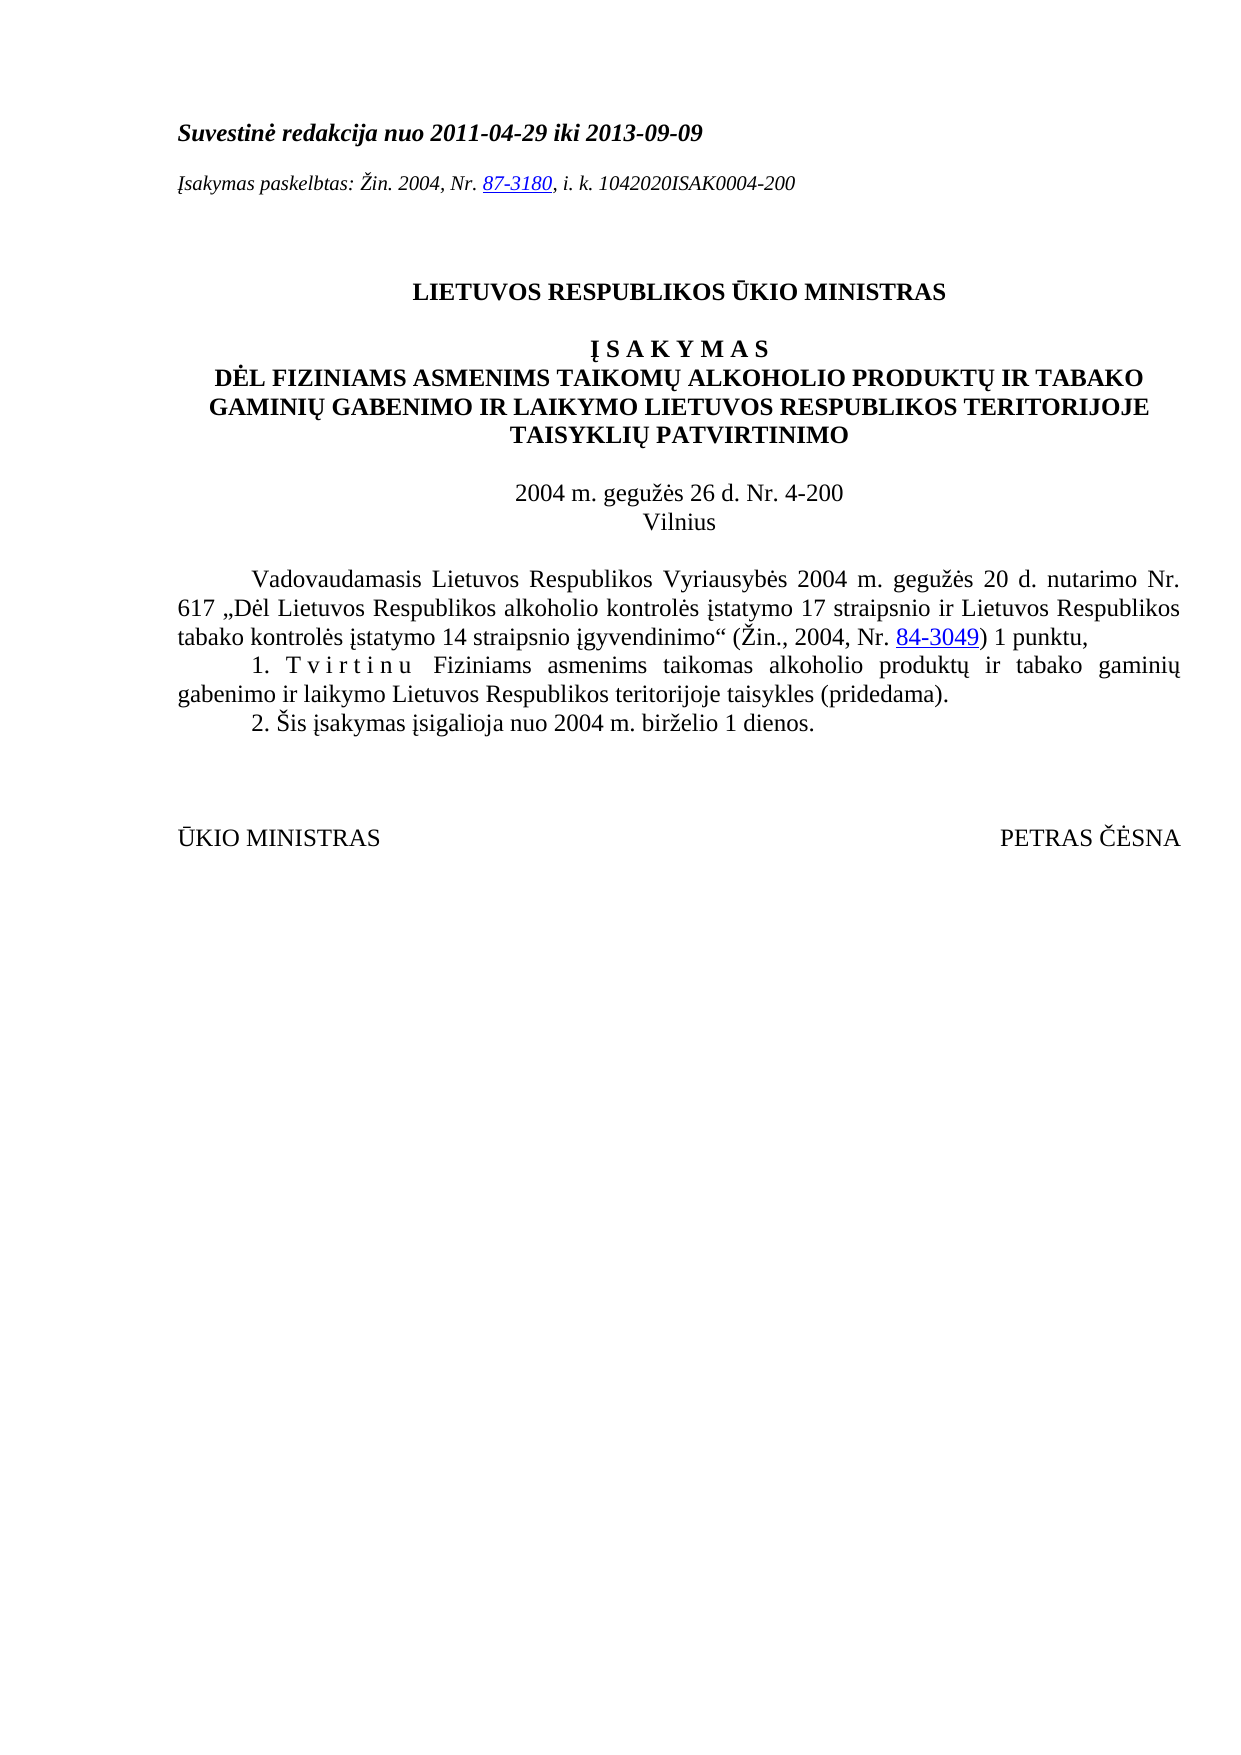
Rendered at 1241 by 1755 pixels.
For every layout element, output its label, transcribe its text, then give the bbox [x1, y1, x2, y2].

text Vadovaudamasis Lietuvos Respublikos Vyriausybės 2004 m. gegužės 20 d. nutarimo Nr. 617 „Dėl Lietuvos Respublikos alkoholio kontrolės įstatymo 17 straipsnio ir Lietuvos Respublikos tabako kontrolės įstatymo 14 straipsnio įgyvendinimo“ (Žin., 2004, Nr. 84-3049) 1 punktu, [177, 564, 1181, 650]
text DĖL FIZINIAMS ASMENIMS TAIKOMŲ ALKOHOLIO PRODUKTŲ IR TABAKO GAMINIŲ GABENIMO IR LAIKYMO LIETUVOS RESPUBLIKOS TERITORIJOJE TAISYKLIŲ PATVIRTINIMO [177, 363, 1181, 449]
text Vilnius [177, 507, 1181, 535]
text LIETUVOS RESPUBLIKOS ŪKIO MINISTRAS [177, 277, 1181, 305]
text 2. Šis įsakymas įsigalioja nuo 2004 m. birželio 1 dienos. [177, 708, 1181, 737]
text Suvestinė redakcija nuo 2011-04-29 iki 2013-09-09 [177, 118, 1181, 147]
text Įsakymas paskelbtas: Žin. 2004, Nr. 87-3180, i. k. 1042020ISAK0004-200 [177, 171, 1181, 195]
text Ūkio ministras Petras Čėsna [177, 823, 1181, 852]
text 1. Tvirtinu Fiziniams asmenims taikomas alkoholio produktų ir tabako gaminių gabenimo ir laikymo Lietuvos Respublikos teritorijoje taisykles (pridedama). [177, 650, 1181, 708]
text 2004 m. gegužės 26 d. Nr. 4-200 [177, 478, 1181, 507]
text Į S A K Y M A S [177, 334, 1181, 363]
